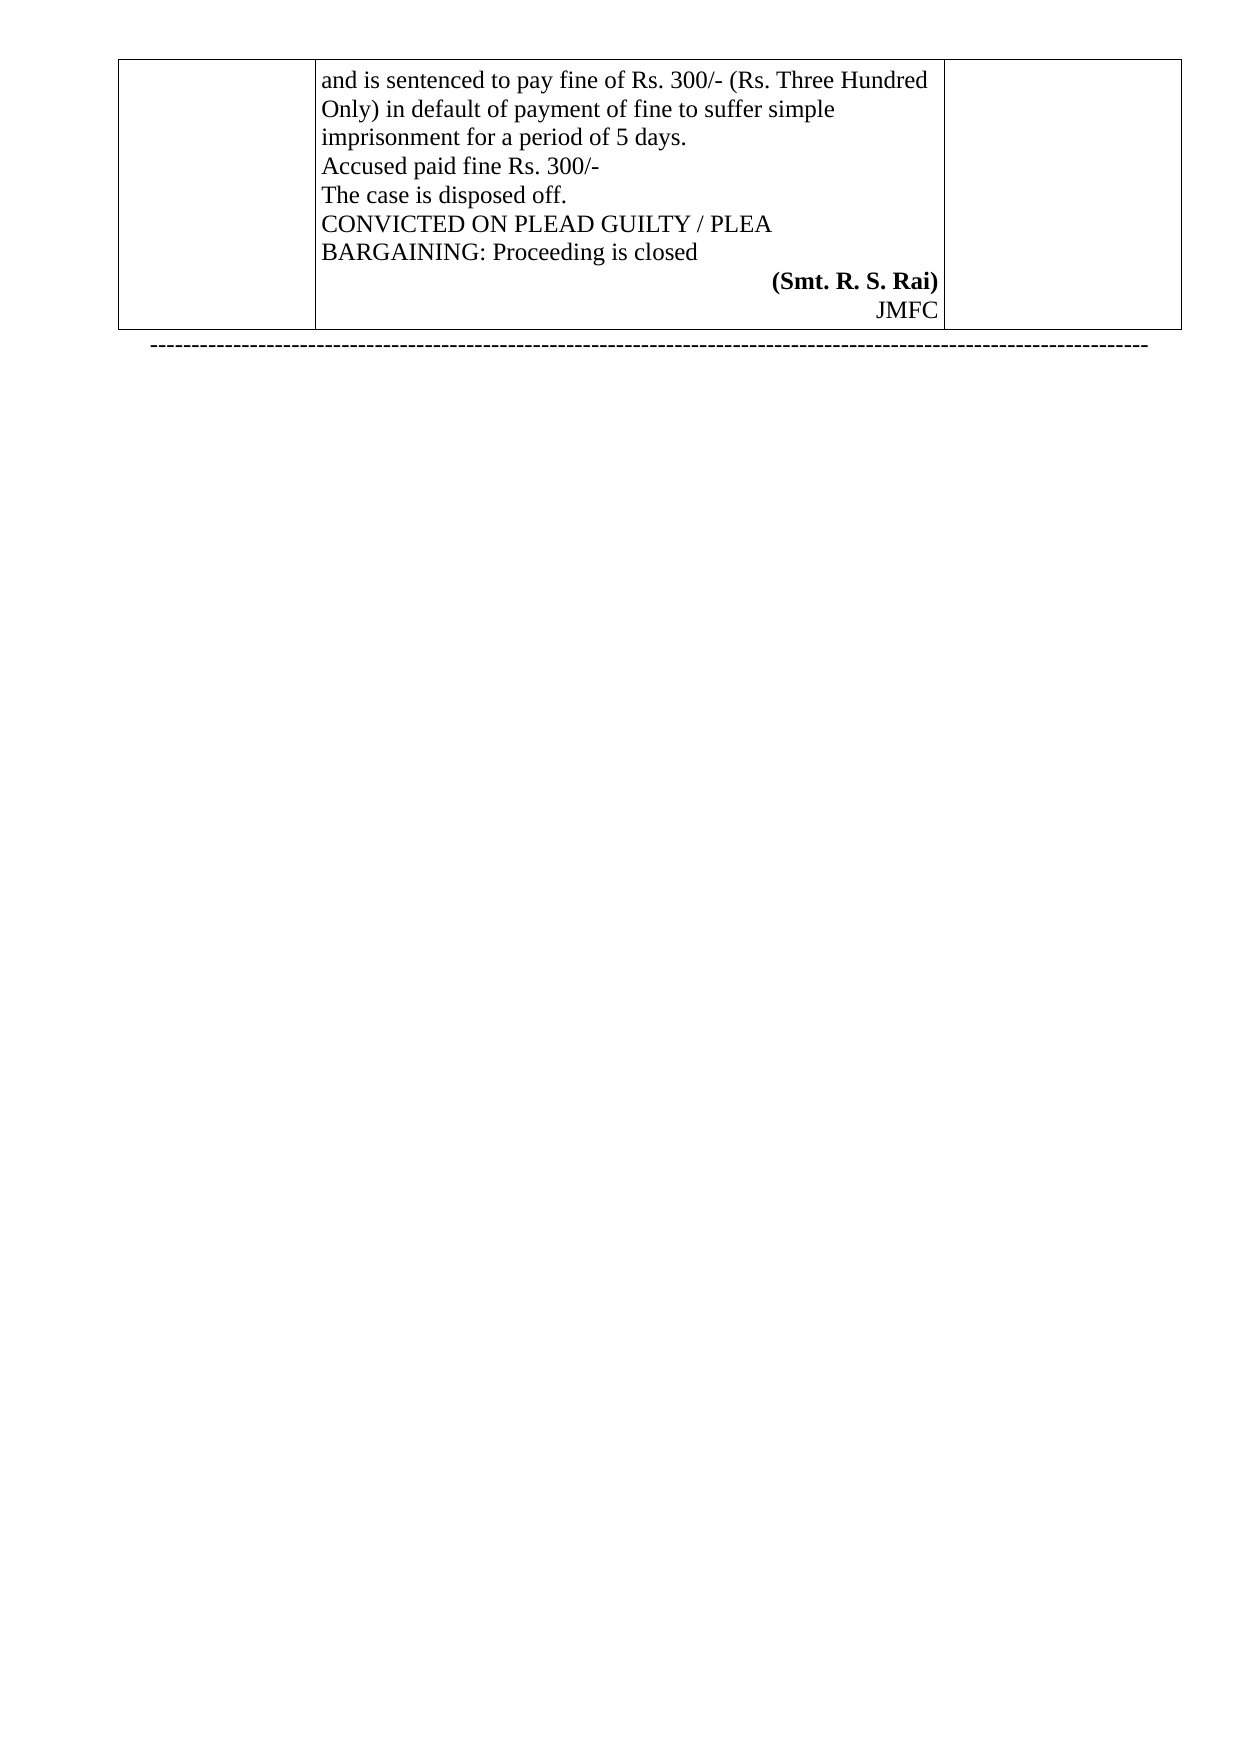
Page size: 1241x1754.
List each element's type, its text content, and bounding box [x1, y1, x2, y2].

table_cell [119, 60, 315, 329]
table_cell and is sentenced to pay fine of Rs. 300/- (Rs. Three Hundred Only) in default of payment of fine to suffer simple imprisonment for a period of 5 days. Accused paid fine Rs. 300/- The case is disposed off. CONVICTED ON PLEAD GUILTY / PLEA BARGAINING: Proceeding is closed (Smt. R. S. Rai) JMFC [316, 60, 944, 329]
table_cell [945, 60, 1181, 329]
text ------------------------------------------------------------------------------------------------------------------------ [118, 330, 1181, 358]
